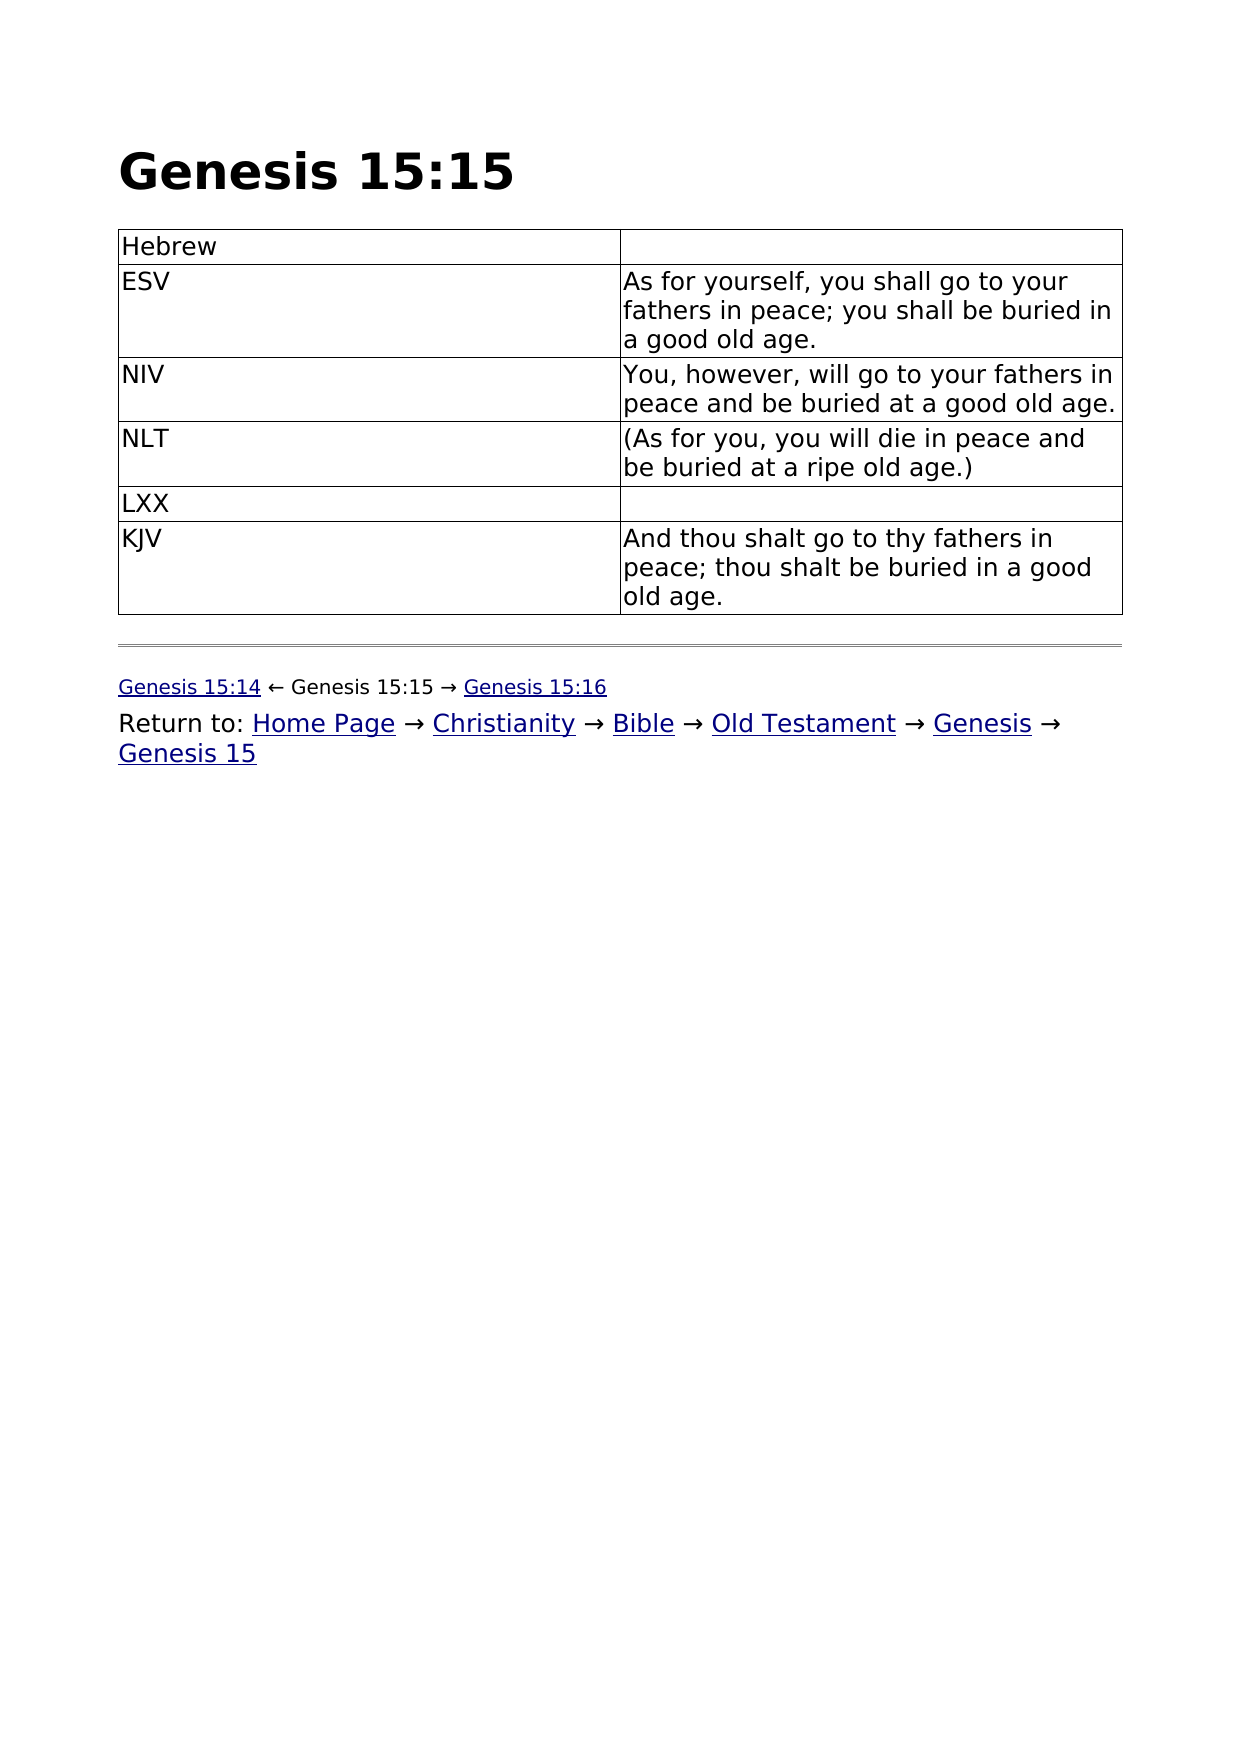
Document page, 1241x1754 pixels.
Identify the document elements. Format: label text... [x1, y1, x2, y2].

table_cell You, however, will go to your fathers in peace and be buried at a good old age. [621, 358, 1122, 421]
text Genesis 15:14 ← Genesis 15:15 → Genesis 15:16 [118, 676, 1122, 709]
table_header [621, 230, 1122, 264]
table_cell NIV [119, 358, 620, 421]
table_cell LXX [119, 487, 620, 521]
table_cell NLT [119, 422, 620, 486]
table_cell As for yourself, you shall go to your fathers in peace; you shall be buried in a good old age. [621, 265, 1122, 357]
table_cell (As for you, you will die in peace and be buried at a ripe old age.) [621, 422, 1122, 486]
subtitle Genesis 15:15 [118, 143, 1122, 201]
table_cell [621, 487, 1122, 521]
table_cell ESV [119, 265, 620, 357]
text Return to: Home Page → Christianity → Bible → Old Testament → Genesis → Genesis 15 [118, 709, 1122, 768]
table_header Hebrew [119, 230, 620, 264]
table_cell KJV [119, 522, 620, 614]
table_cell And thou shalt go to thy fathers in peace; thou shalt be buried in a good old age. [621, 522, 1122, 614]
